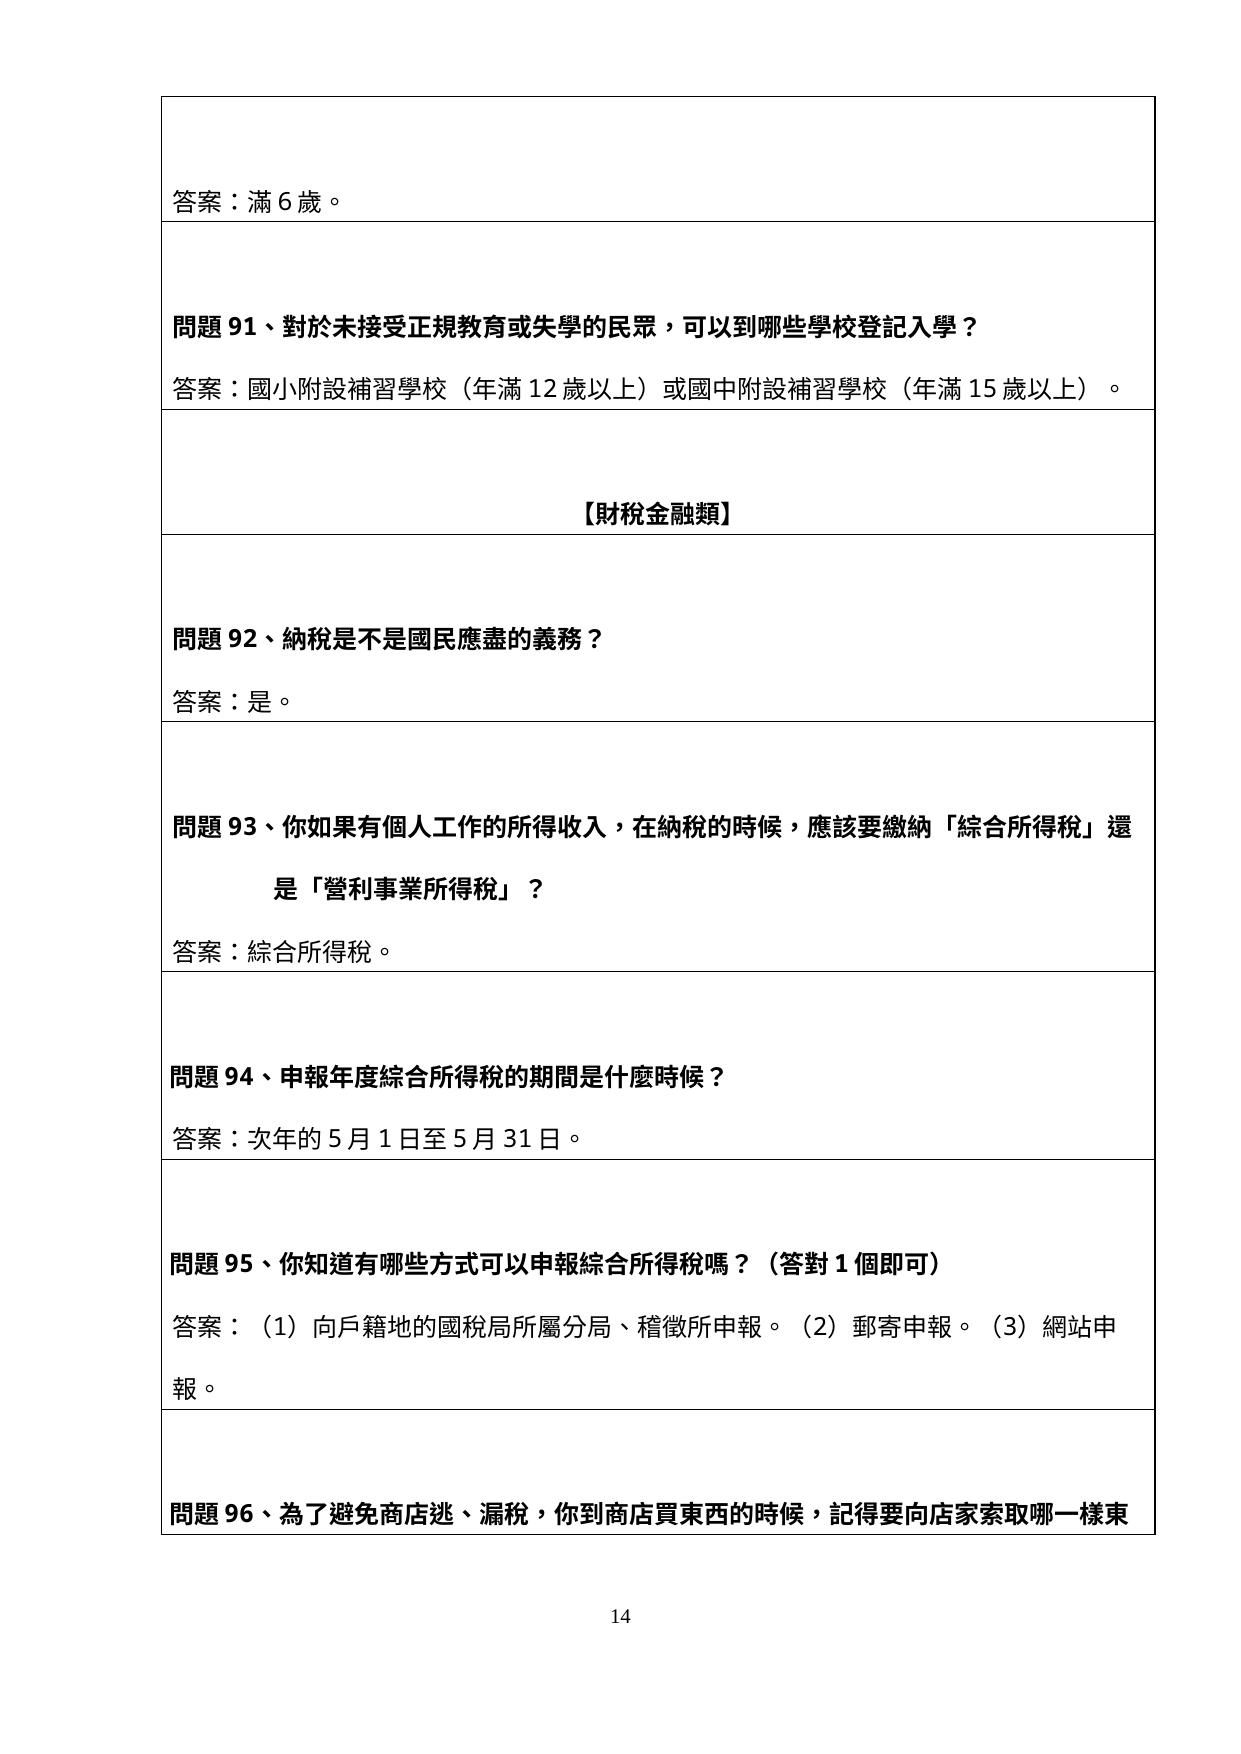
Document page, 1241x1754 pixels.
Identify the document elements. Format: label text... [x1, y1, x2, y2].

table_cell 問題96、為了避免商店逃、漏稅，你到商店買東西的時候，記得要向店家索取哪一樣東 [162, 1410, 1154, 1534]
table_cell 問題95、你知道有哪些方式可以申報綜合所得稅嗎？（答對1個即可） 答案：（1）向戶籍地的國稅局所屬分局、稽徵所申報。（2）郵寄申報。（3）網站申報。 [162, 1160, 1154, 1409]
table_cell 答案：滿6歲。 [162, 97, 1154, 221]
table_cell 問題91、對於未接受正規教育或失學的民眾，可以到哪些學校登記入學？ 答案：國小附設補習學校（年滿12歲以上）或國中附設補習學校（年滿15歲以上）。 [162, 222, 1154, 409]
table_cell 【財稅金融類】 [162, 410, 1154, 534]
table_cell 問題92、納稅是不是國民應盡的義務？ 答案：是。 [162, 535, 1154, 721]
table_cell 問題93、你如果有個人工作的所得收入，在納稅的時候，應該要繳納「綜合所得稅」還是「營利事業所得稅」？ 答案：綜合所得稅。 [162, 722, 1154, 971]
table_cell 問題94、申報年度綜合所得稅的期間是什麼時候？ 答案：次年的5月1日至5月31日。 [162, 972, 1154, 1159]
